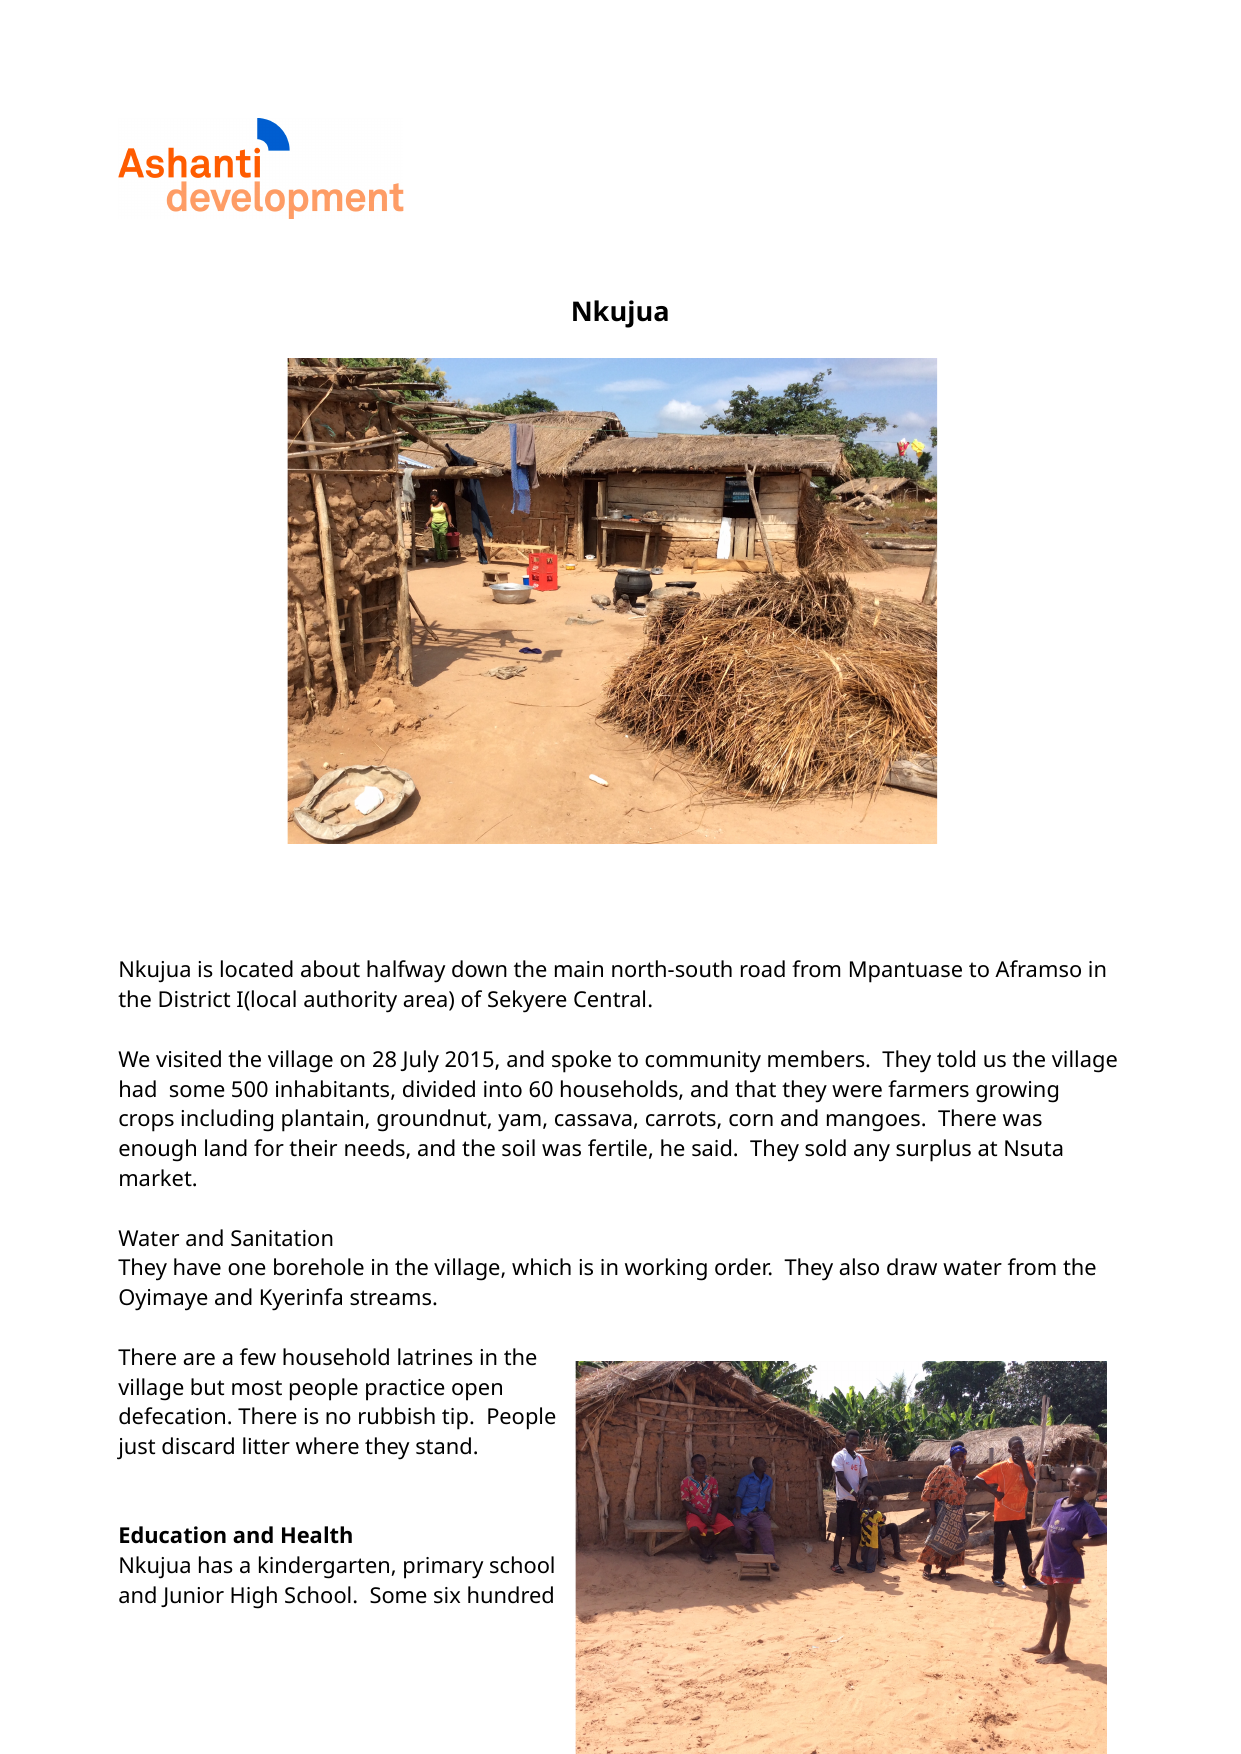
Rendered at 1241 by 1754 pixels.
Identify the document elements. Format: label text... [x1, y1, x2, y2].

text Nkujua has a kindergarten, primary school and Junior High School. Some six hundred [118, 1550, 575, 1610]
text We visited the village on 28 July 2015, and spoke to community members. They told us the village had some 500 inhabitants, divided into 60 households, and that they were farmers growing crops including plantain, groundnut, yam, cassava, carrots, corn and mangoes. There was enough land for their needs, and the soil was fertile, he said. They sold any surplus at Nsuta market. [118, 1044, 1122, 1193]
picture [287, 358, 938, 844]
text [1107, 1521, 1122, 1550]
text Nkujua [118, 292, 1122, 329]
picture [575, 1361, 1107, 1754]
text Water and Sanitation [118, 1223, 1122, 1252]
picture [118, 118, 404, 219]
text Nkujua is located about halfway down the main north-south road from Mpantuase to Aframso in the District I(local authority area) of Sekyere Central. [118, 954, 1122, 1014]
text There are a few household latrines in the village but most people practice open defecation. There is no rubbish tip. People just discard litter where they stand. [118, 1342, 1122, 1461]
text They have one borehole in the village, which is in working order. They also draw water from the Oyimaye and Kyerinfa streams. [118, 1252, 1122, 1312]
text Education and Health [118, 1521, 575, 1550]
